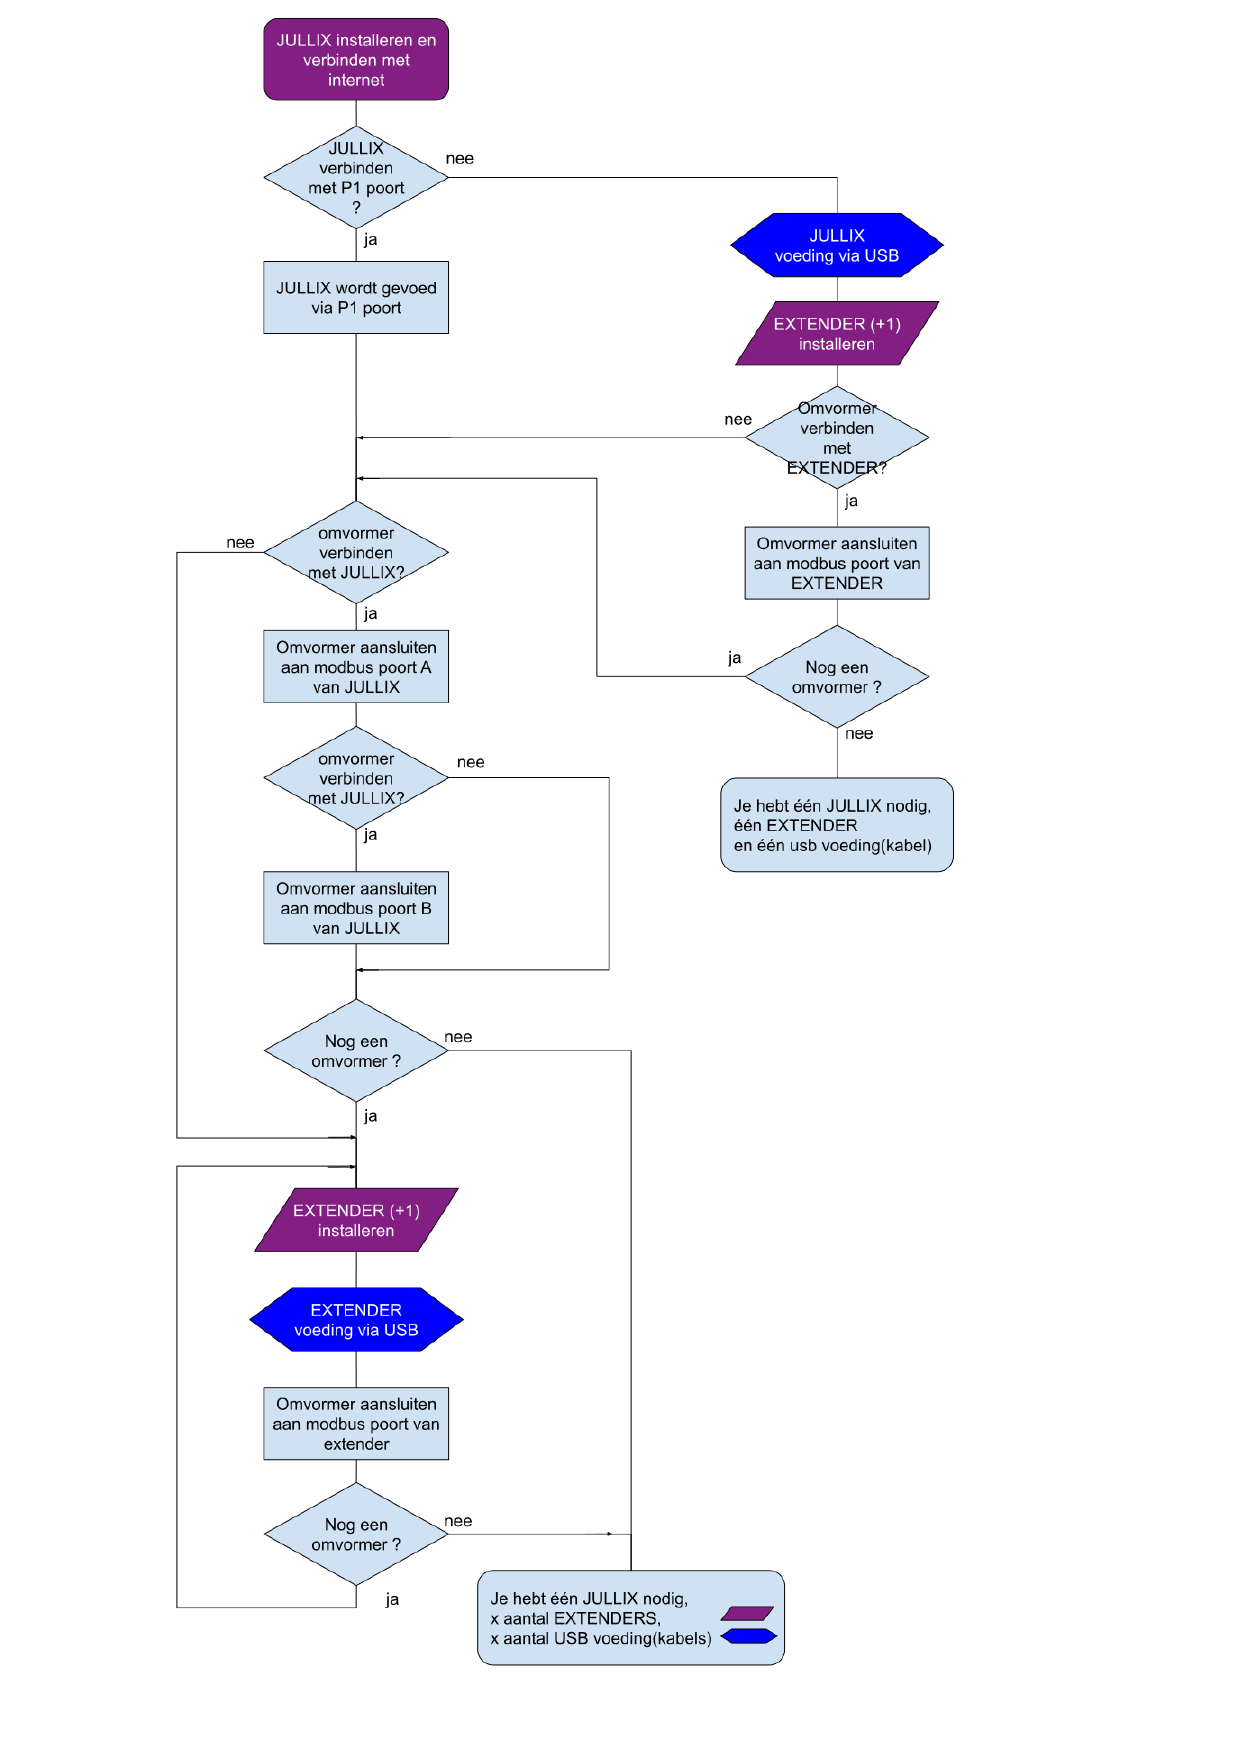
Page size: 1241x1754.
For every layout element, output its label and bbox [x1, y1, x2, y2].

picture [118, 0, 1056, 1754]
